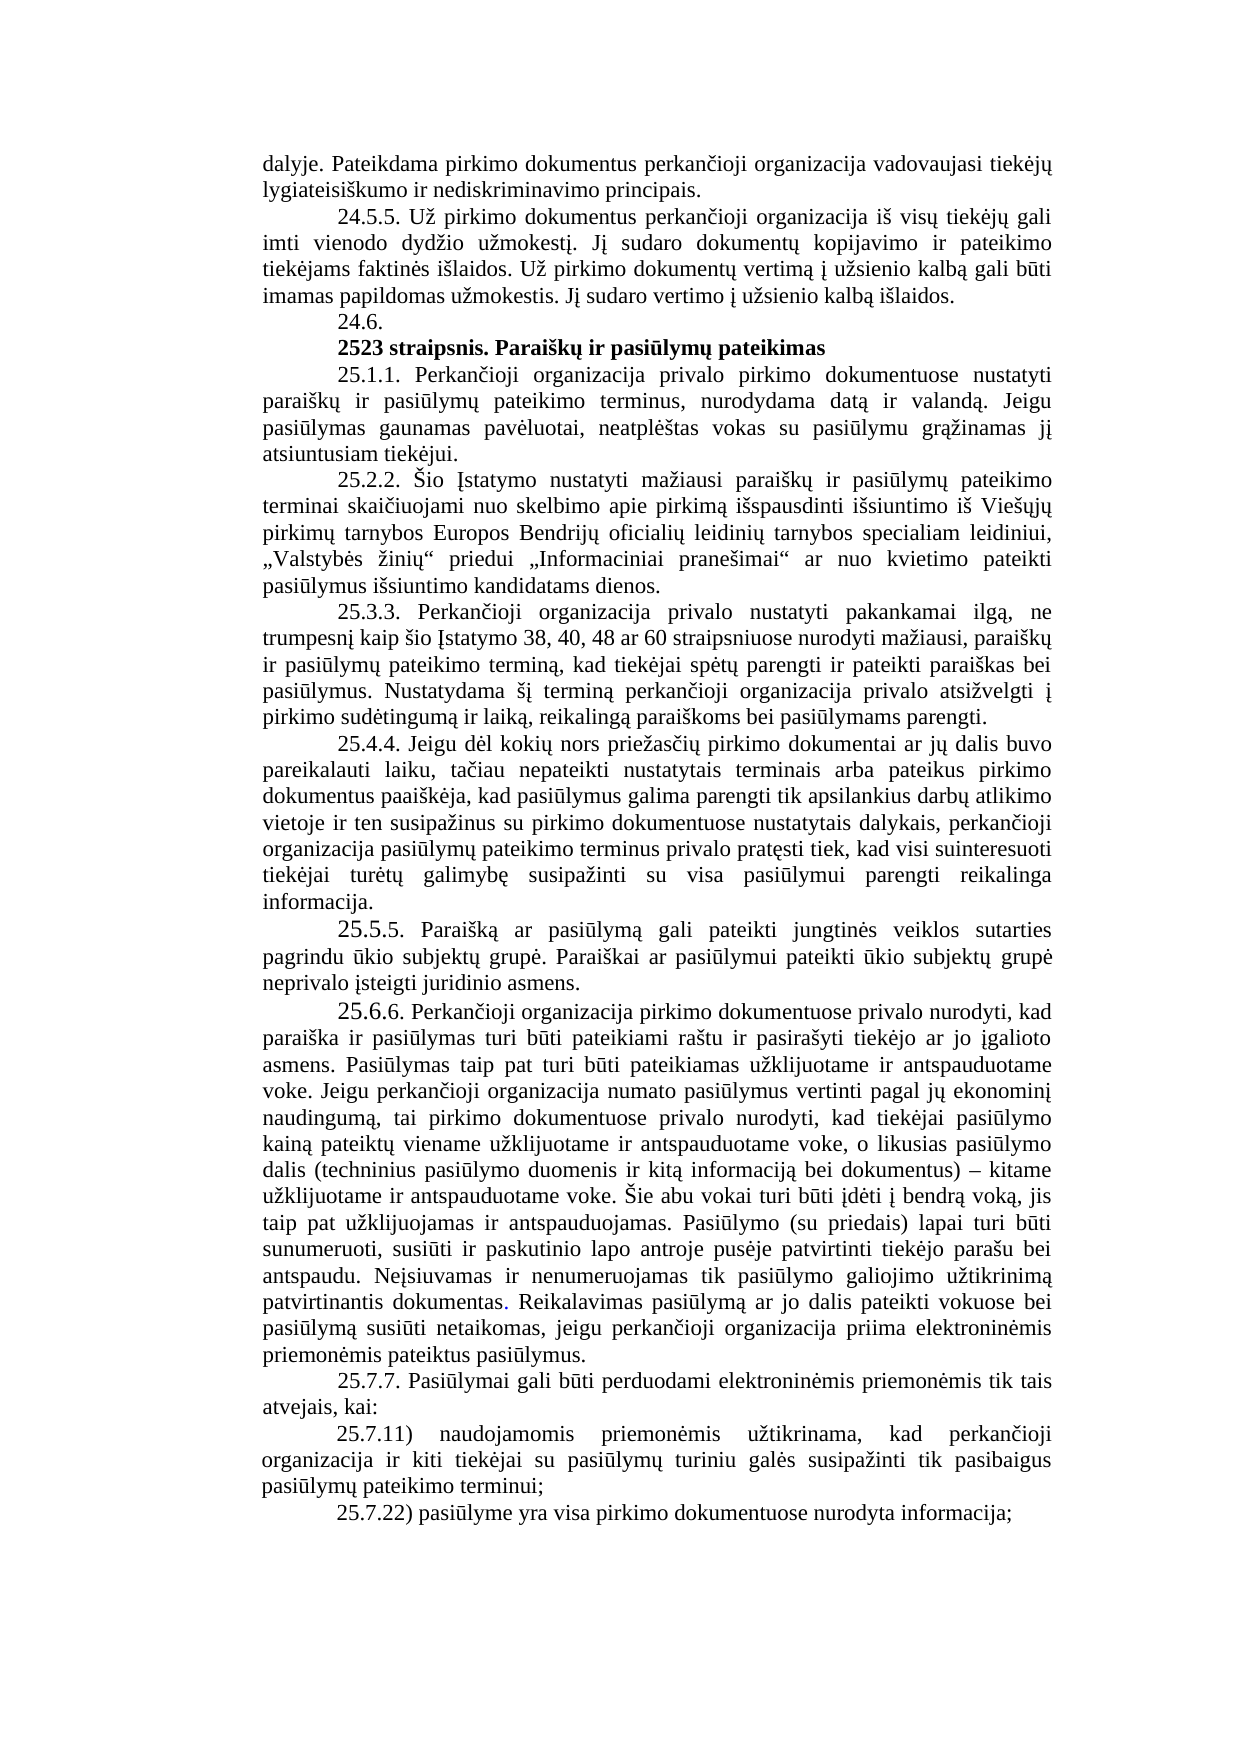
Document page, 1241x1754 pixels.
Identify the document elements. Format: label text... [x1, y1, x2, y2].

subtitle 23 straipsnis. Paraiškų ir pasiūlymų pateikimas [187, 334, 1053, 361]
subtitle 1) naudojamomis priemonėmis užtikrinama, kad perkančioji organizacija ir kiti tiekėjai su pasiūlymų turiniu galės susipažinti tik pasibaigus pasiūlymų pateikimo terminui; [187, 1420, 1053, 1499]
subtitle 3. Perkančioji organizacija privalo nustatyti pakankamai ilgą, ne trumpesnį kaip šio Įstatymo 38, 40, 48 ar 60 straipsniuose nurodyti mažiausi, paraiškų ir pasiūlymų pateikimo terminą, kad tiekėjai spėtų parengti ir pateikti paraiškas bei pasiūlymus. Nustatydama šį terminą perkančioji organizacija privalo atsižvelgti į pirkimo sudėtingumą ir laiką, reikalingą paraiškoms bei pasiūlymams parengti. [187, 598, 1053, 730]
subtitle 1. Perkančioji organizacija privalo pirkimo dokumentuose nustatyti paraiškų ir pasiūlymų pateikimo terminus, nurodydama datą ir valandą. Jeigu pasiūlymas gaunamas pavėluotai, neatplėštas vokas su pasiūlymu grąžinamas jį atsiuntusiam tiekėjui. [187, 361, 1053, 466]
subtitle 4. Jeigu dėl kokių nors priežasčių pirkimo dokumentai ar jų dalis buvo pareikalauti laiku, tačiau nepateikti nustatytais terminais arba pateikus pirkimo dokumentus paaiškėja, kad pasiūlymus galima parengti tik apsilankius darbų atlikimo vietoje ir ten susipažinus su pirkimo dokumentuose nustatytais dalykais, perkančioji organizacija pasiūlymų pateikimo terminus privalo pratęsti tiek, kad visi suinteresuoti tiekėjai turėtų galimybę susipažinti su visa pasiūlymui parengti reikalinga informacija. [187, 730, 1053, 914]
subtitle dalyje. Pateikdama pirkimo dokumentus perkančioji organizacija vadovaujasi tiekėjų lygiateisiškumo ir nediskriminavimo principais. [187, 150, 1053, 203]
subtitle 2. Šio Įstatymo nustatyti mažiausi paraiškų ir pasiūlymų pateikimo terminai skaičiuojami nuo skelbimo apie pirkimą išspausdinti išsiuntimo iš Viešųjų pirkimų tarnybos Europos Bendrijų oficialių leidinių tarnybos specialiam leidiniui, „Valstybės žinių“ priedui „Informaciniai pranešimai“ ar nuo kvietimo pateikti pasiūlymus išsiuntimo kandidatams dienos. [187, 466, 1053, 598]
subtitle 6. Perkančioji organizacija pirkimo dokumentuose privalo nurodyti, kad paraiška ir pasiūlymas turi būti pateikiami raštu ir pasirašyti tiekėjo ar jo įgalioto asmens. Pasiūlymas taip pat turi būti pateikiamas užklijuotame ir antspauduotame voke. Jeigu perkančioji organizacija numato pasiūlymus vertinti pagal jų ekonominį naudingumą, tai pirkimo dokumentuose privalo nurodyti, kad tiekėjai pasiūlymo kainą pateiktų viename užklijuotame ir antspauduotame voke, o likusias pasiūlymo dalis (techninius pasiūlymo duomenis ir kitą informaciją bei dokumentus) – kitame užklijuotame ir antspauduotame voke. Šie abu vokai turi būti įdėti į bendrą voką, jis taip pat užklijuojamas ir antspauduojamas. Pasiūlymo (su priedais) lapai turi būti sunumeruoti, susiūti ir paskutinio lapo antroje pusėje patvirtinti tiekėjo parašu bei antspaudu. Neįsiuvamas ir nenumeruojamas tik pasiūlymo galiojimo užtikrinimą patvirtinantis dokumentas. Reikalavimas pasiūlymą ar jo dalis pateikti vokuose bei pasiūlymą susiūti netaikomas, jeigu perkančioji organizacija priima elektroninėmis priemonėmis pateiktus pasiūlymus. [187, 996, 1053, 1367]
subtitle 2) pasiūlyme yra visa pirkimo dokumentuose nurodyta informacija; [187, 1499, 1053, 1525]
subtitle 5. Paraišką ar pasiūlymą gali pateikti jungtinės veiklos sutarties pagrindu ūkio subjektų grupė. Paraiškai ar pasiūlymui pateikti ūkio subjektų grupė neprivalo įsteigti juridinio asmens. [187, 914, 1053, 996]
subtitle 5. Už pirkimo dokumentus perkančioji organizacija iš visų tiekėjų gali imti vienodo dydžio užmokestį. Jį sudaro dokumentų kopijavimo ir pateikimo tiekėjams faktinės išlaidos. Už pirkimo dokumentų vertimą į užsienio kalbą gali būti imamas papildomas užmokestis. Jį sudaro vertimo į užsienio kalbą išlaidos. [187, 203, 1053, 308]
subtitle 7. Pasiūlymai gali būti perduodami elektroninėmis priemonėmis tik tais atvejais, kai: [187, 1367, 1053, 1420]
